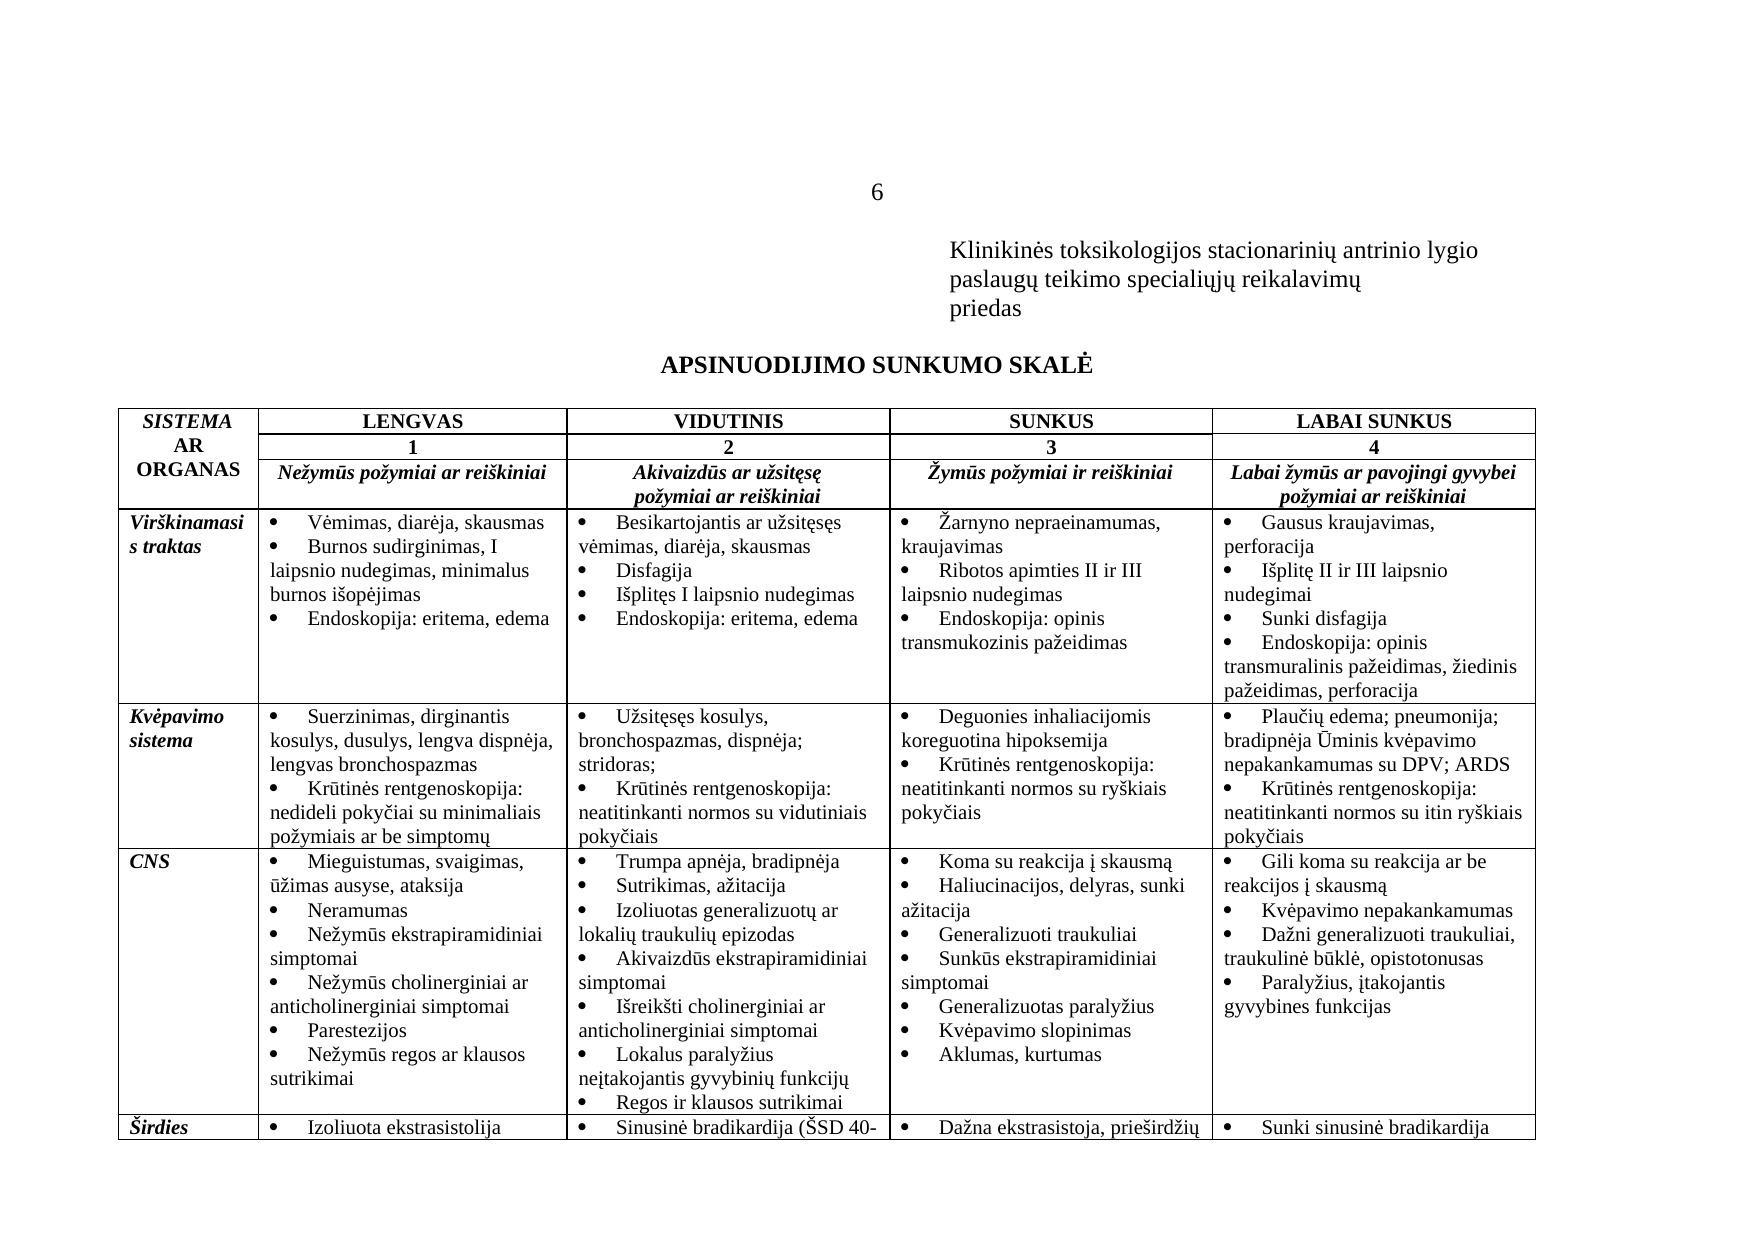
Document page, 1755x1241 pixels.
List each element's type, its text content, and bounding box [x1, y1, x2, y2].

table_header lengvas [259, 409, 566, 433]
table_cell Žymūs požymiai ir reiškiniai [891, 460, 1212, 508]
table_cell Nežymūs požymiai ar reiškiniai [259, 460, 566, 508]
table_cell  Suerzinimas, dirginantis kosulys, dusulys, lengva dispnėja, lengvas bronchospazmas  Krūtinės rentgenoskopija: nedideli pokyčiai su minimaliais požymiais ar be simptomų [259, 704, 566, 848]
table_cell Akivaizdūs ar užsitęsę požymiai ar reiškiniai [568, 460, 889, 508]
table_cell 2 [568, 435, 889, 459]
table_cell  Koma su reakcija į skausmą  Haliucinacijos, delyras, sunki ažitacija  Generalizuoti traukuliai  Sunkūs ekstrapiramidiniai simptomai  Generalizuotas paralyžius  Kvėpavimo slopinimas  Aklumas, kurtumas [891, 849, 1212, 1114]
table_header labai sunkus [1213, 409, 1535, 433]
text priedas [118, 293, 1636, 322]
table_cell  Užsitęsęs kosulys, bronchospazmas, dispnėja; stridoras;  Krūtinės rentgenoskopija: neatitinkanti normos su vidutiniais pokyčiais [568, 704, 889, 848]
table_cell  Plaučių edema; pneumonija; bradipnėja Ūminis kvėpavimo nepakankamumas su DPV; ARDS  Krūtinės rentgenoskopija: neatitinkanti normos su itin ryškiais pokyčiais [1213, 704, 1535, 848]
table_cell  Izoliuota ekstrasistolija [259, 1115, 566, 1139]
table_cell Širdies [119, 1115, 258, 1139]
table_header vidutinis [568, 409, 889, 433]
table_cell  Trumpa apnėja, bradipnėja  Sutrikimas, ažitacija  Izoliuotas generalizuotų ar lokalių traukulių epizodas  Akivaizdūs ekstrapiramidiniai simptomai  Išreikšti cholinerginiai ar anticholinerginiai simptomai  Lokalus paralyžius neįtakojantis gyvybinių funkcijų  Regos ir klausos sutrikimai [568, 849, 889, 1114]
text paslaugų teikimo specialiųjų reikalavimų [118, 264, 1636, 293]
table_header sunkus [891, 409, 1212, 433]
table_cell  Sunki sinusinė bradikardija [1213, 1115, 1535, 1139]
table_cell Virškinamasis traktas [119, 510, 258, 702]
table_cell  Vėmimas, diarėja, skausmas  Burnos sudirginimas, I laipsnio nudegimas, minimalus burnos išopėjimas  Endoskopija: eritema, edema [259, 510, 566, 702]
text Klinikinės toksikologijos stacionarinių antrinio lygio [118, 235, 1636, 264]
table_cell Kvėpavimo sistema [119, 704, 258, 848]
table_cell  Dažna ekstrasistoja, prieširdžių [891, 1115, 1212, 1139]
table_cell  Gili koma su reakcija ar be reakcijos į skausmą  Kvėpavimo nepakankamumas  Dažni generalizuoti traukuliai, traukulinė būklė, opistotonusas  Paralyžius, įtakojantis gyvybines funkcijas [1213, 849, 1535, 1114]
table_cell 4 [1213, 434, 1535, 459]
table_cell  Gausus kraujavimas, perforacija  Išplitę II ir III laipsnio nudegimai  Sunki disfagija  Endoskopija: opinis transmuralinis pažeidimas, žiedinis pažeidimas, perforacija [1213, 510, 1535, 702]
table_cell 3 [891, 435, 1212, 459]
table_cell  Mieguistumas, svaigimas, ūžimas ausyse, ataksija  Neramumas  Nežymūs ekstrapiramidiniai simptomai  Nežymūs cholinerginiai ar anticholinerginiai simptomai  Parestezijos  Nežymūs regos ar klausos sutrikimai [259, 849, 566, 1114]
table_cell  žarnyno nepraeinamumas, kraujavimas  Ribotos apimties II ir III laipsnio nudegimas  Endoskopija: opinis transmukozinis pažeidimas [891, 510, 1212, 702]
table_cell 1 [259, 435, 566, 459]
table_cell CNS [119, 849, 258, 1114]
table_cell  Deguonies inhaliacijomis koreguotina hipoksemija  Krūtinės rentgenoskopija: neatitinkanti normos su ryškiais pokyčiais [891, 704, 1212, 848]
table_cell Labai žymūs ar pavojingi gyvybei požymiai ar reiškiniai [1213, 460, 1535, 508]
table_header Sistema AR ORGANAS [119, 409, 258, 508]
text apsinuodijimo sunkumo skalė [118, 350, 1636, 379]
table_cell  Besikartojantis ar užsitęsęs vėmimas, diarėja, skausmas  Disfagija  Išplitęs I laipsnio nudegimas  Endoskopija: eritema, edema [568, 510, 889, 702]
table_cell  Sinusinė bradikardija (ŠSD 40- [568, 1115, 889, 1139]
